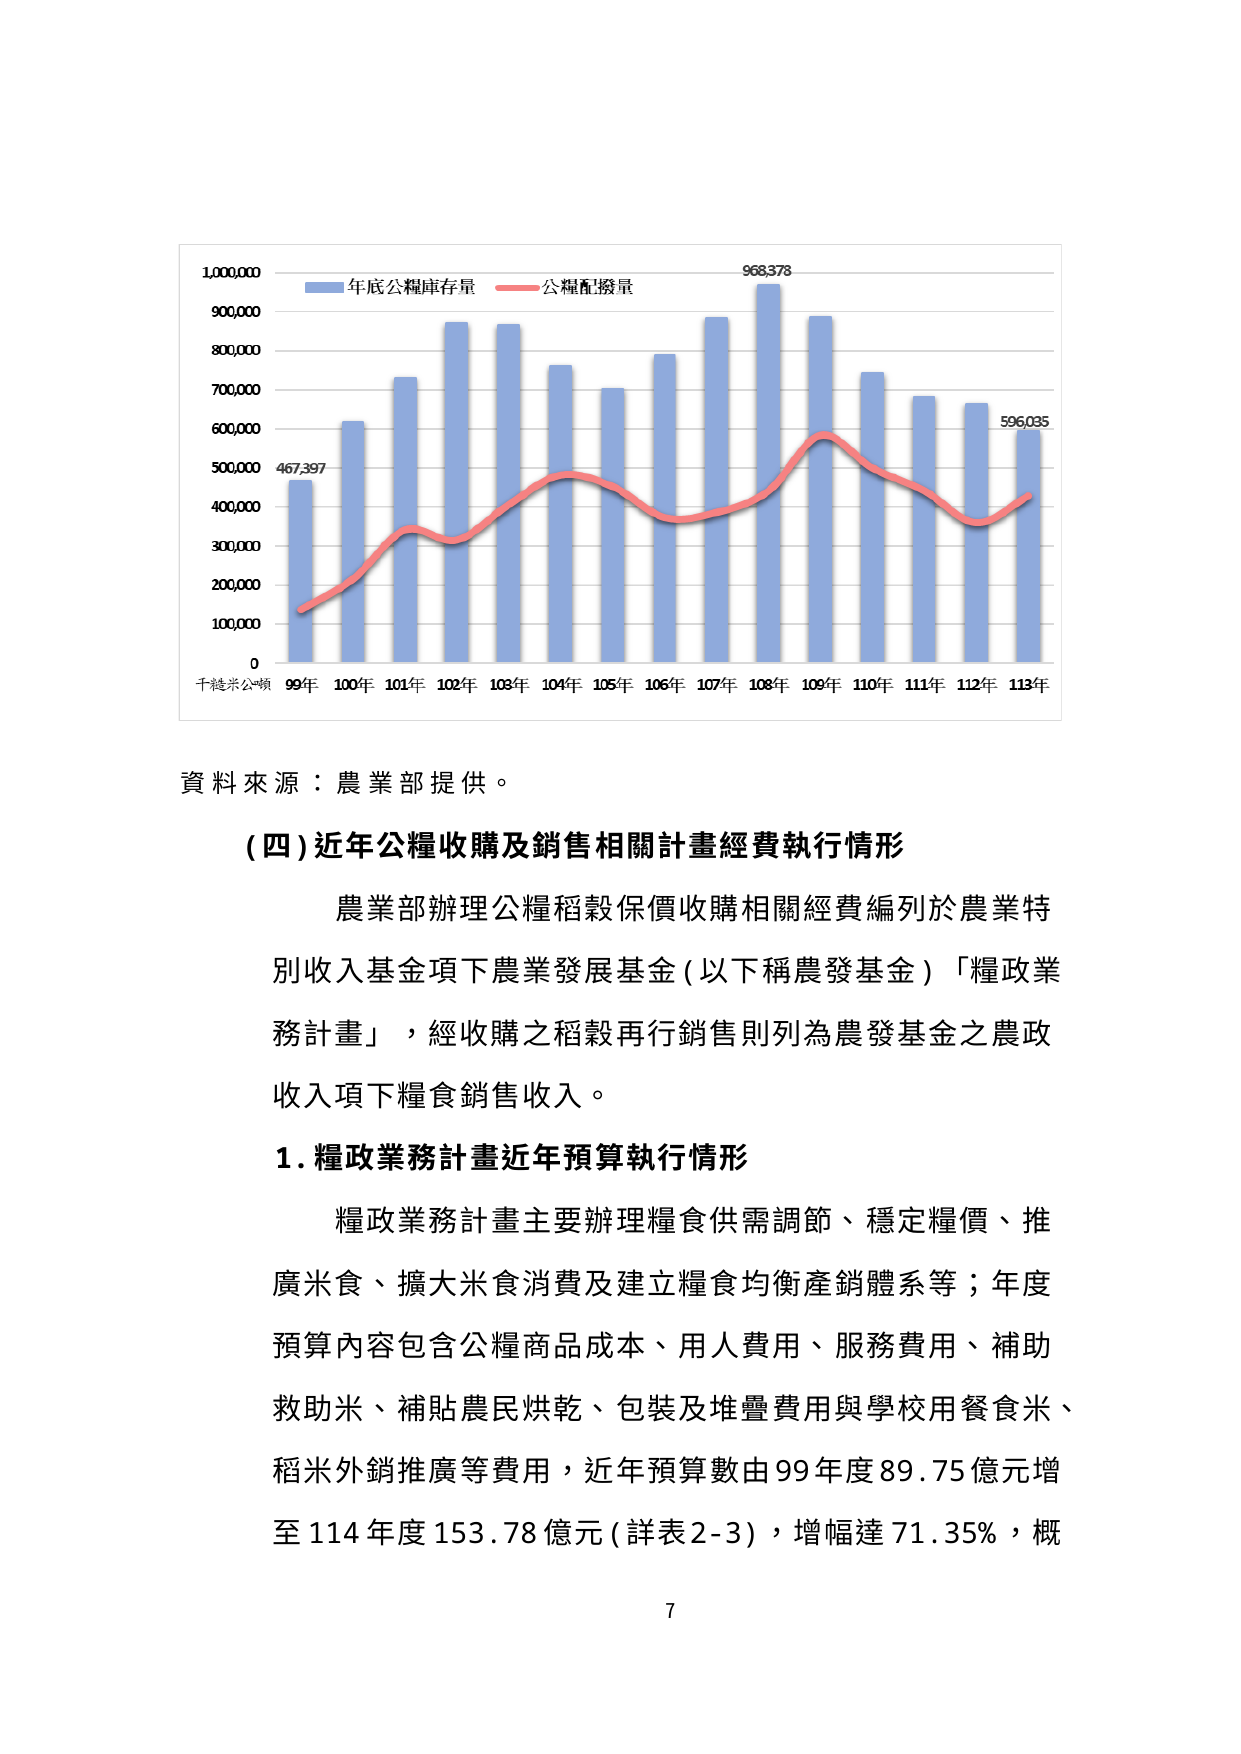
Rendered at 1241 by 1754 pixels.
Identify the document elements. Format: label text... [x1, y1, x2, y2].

text (四)近年公糧收購及銷售相關計畫經費執行情形 [236, 802, 1063, 865]
text 資料來源：農業部提供。 [177, 740, 1063, 802]
text 1.糧政業務計畫近年預算執行情形 [266, 1115, 1063, 1177]
text 糧政業務計畫主要辦理糧食供需調節、穩定糧價、推廣米食、擴大米食消費及建立糧食均衡產銷體系等；年度預算內容包含公糧商品成本、用人費用、服務費用、補助救助米、補貼農民烘乾、包裝及堆疊費用與學校用餐食米、稻米外銷推廣等費用，近年預算數由99年度89.75億元增至114年度153.78億元(詳表2-3)，增幅達71.35%，概呈逐年增加趨勢，且自100年度起決算數幾乎連年超逾預算數，至109年度決算更高達178.62億元，較預算增加57.22億元（增幅47.14%）；111及112年度決算數略降至132.43億元及120.16億元，惟113年度決算數又增至143.69億元，不僅較預算增加2.26億元（增幅1.60%），且較99年度決算數增加100.50億元（增幅2.33倍）。 [266, 1177, 1063, 1552]
text 農業部辦理公糧稻穀保價收購相關經費編列於農業特別收入基金項下農業發展基金(以下稱農發基金)「糧政業務計畫」，經收購之稻穀再行銷售則列為農發基金之農政收入項下糧食銷售收入。 [266, 865, 1063, 1115]
